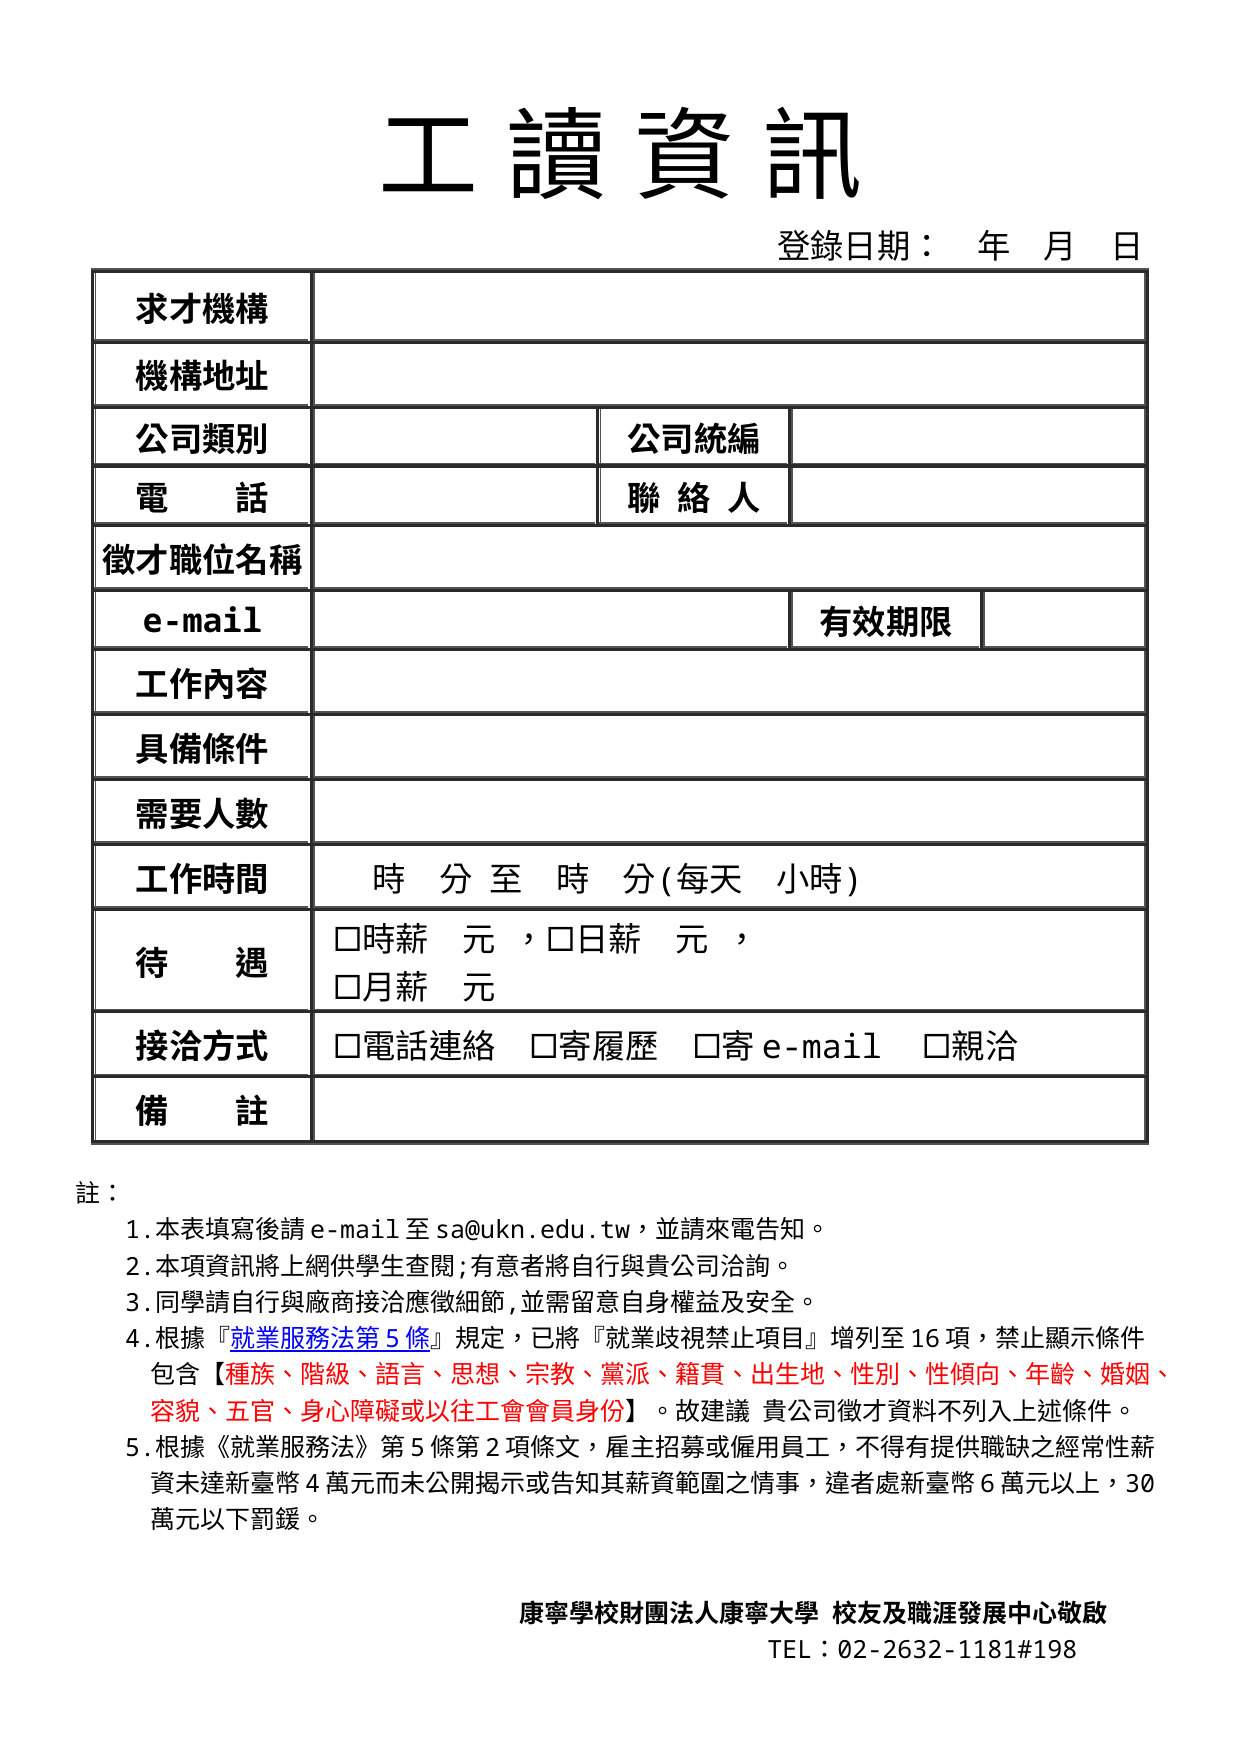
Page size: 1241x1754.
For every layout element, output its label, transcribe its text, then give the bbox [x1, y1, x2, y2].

text 註： [75, 1174, 1165, 1210]
table_cell [315, 593, 787, 646]
table_cell 機構地址 [96, 345, 308, 404]
table_cell [315, 528, 1144, 587]
text 4.根據『就業服務法第5條』規定，已將『就業歧視禁止項目』增列至16項，禁止顯示條件包含【種族、階級、語言、思想、宗教、黨派、籍貫、出生地、性別、性傾向、年齡、婚姻、容貌、五官、身心障礙或以往工會會員身份】。故建議 貴公司徵才資料不列入上述條件。 [125, 1319, 1165, 1427]
table_cell [793, 410, 1144, 463]
text 康寧學校財團法人康寧大學 校友及職涯發展中心敬啟 TEL：02-2632-1181#198 [125, 1594, 1107, 1666]
table_cell 有效期限 [793, 593, 979, 646]
table_cell 工作時間 [96, 847, 308, 906]
table_cell 接洽方式 [96, 1015, 308, 1074]
text 登錄日期： 年 月 日 [75, 220, 1143, 268]
table_cell 徵才職位名稱 [96, 528, 308, 587]
table_header [315, 274, 1144, 339]
table_cell 待 遇 [96, 912, 308, 1009]
text 工 讀 資 訊 [75, 75, 1165, 220]
table_header 求才機構 [96, 274, 308, 339]
table_cell e-mail [96, 593, 308, 646]
table_cell 時薪 元 ，日薪 元 ， 月薪 元 [315, 912, 1144, 1009]
table_cell [315, 469, 595, 522]
table_cell 工作內容 [96, 652, 308, 711]
table_cell 需要人數 [96, 782, 308, 841]
table_cell [793, 469, 1144, 522]
table_cell [985, 593, 1144, 646]
table_cell [315, 1080, 1144, 1139]
table_cell [315, 652, 1144, 711]
table_cell 備 註 [96, 1080, 308, 1139]
text 5.根據《就業服務法》第5條第2項條文，雇主招募或僱用員工，不得有提供職缺之經常性薪資未達新臺幣4萬元而未公開揭示或告知其薪資範圍之情事，違者處新臺幣6萬元以上，30萬元以下罰鍰。 [125, 1427, 1165, 1536]
table_cell 時 分 至 時 分(每天 小時) [315, 847, 1144, 906]
table_cell 聯 絡 人 [601, 469, 787, 522]
text 3.同學請自行與廠商接洽應徵細節,並需留意自身權益及安全。 [125, 1282, 1165, 1319]
text 2.本項資訊將上網供學生查閱;有意者將自行與貴公司洽詢。 [125, 1246, 1165, 1282]
table_cell [315, 345, 1144, 404]
table_cell 公司類別 [96, 410, 308, 463]
table_cell 電 話 [96, 469, 308, 522]
table_cell 具備條件 [96, 717, 308, 776]
table_cell 公司統編 [601, 410, 787, 463]
table_cell 電話連絡 寄履歷 寄e-mail 親洽 [315, 1015, 1144, 1074]
table_cell [315, 717, 1144, 776]
text 1.本表填寫後請e-mail至sa@ukn.edu.tw，並請來電告知。 [125, 1210, 1165, 1246]
table_cell [315, 782, 1144, 841]
table_cell [315, 410, 595, 463]
